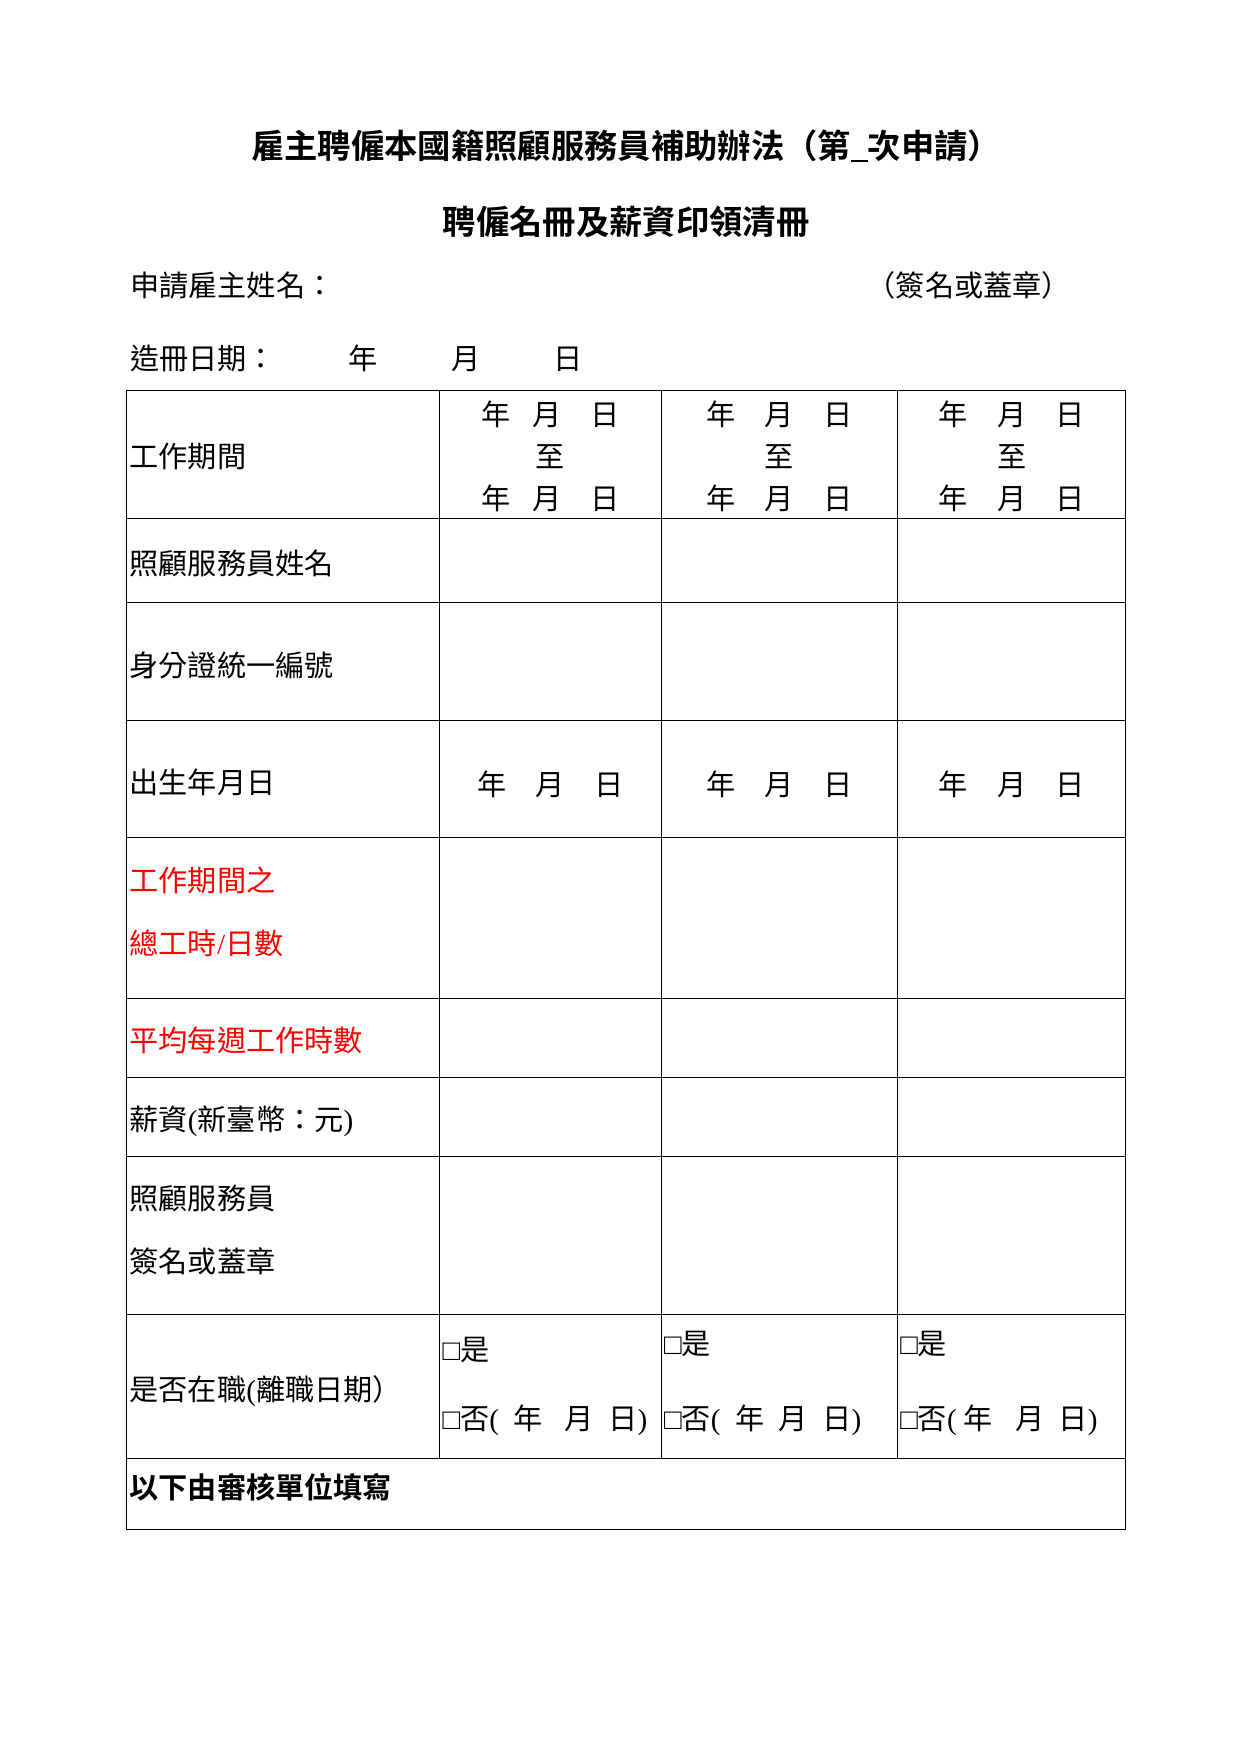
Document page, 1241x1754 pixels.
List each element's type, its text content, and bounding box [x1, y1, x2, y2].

table_cell [898, 1157, 1125, 1314]
table_cell [440, 519, 661, 602]
table_cell 出生年月日 [127, 721, 439, 837]
table_cell [662, 1078, 897, 1156]
table_cell 年 月 日 [898, 721, 1125, 837]
table_cell [662, 1157, 897, 1314]
table_cell [662, 519, 897, 602]
table_cell 薪資(新臺幣：元) [127, 1078, 439, 1156]
table_cell 是否在職(離職日期） [127, 1315, 439, 1458]
table_cell 身分證統一編號 [127, 603, 439, 719]
text 申請雇主姓名： （簽名或蓋章） [130, 253, 1122, 308]
table_header 年 月 日 至 年 月 日 [662, 391, 897, 518]
text 造冊日期： 年 月 日 [130, 326, 1122, 381]
table_cell [898, 519, 1125, 602]
table_cell [662, 603, 897, 719]
text 聘僱名冊及薪資印領清冊 [130, 196, 1122, 244]
text 雇主聘僱本國籍照顧服務員補助辦法（第 次申請） [130, 119, 1122, 168]
table_cell □是 □否( 年 月 日) [898, 1315, 1125, 1458]
table_cell 年 月 日 [440, 721, 661, 837]
table_header 年 月 日 至 年 月 日 [440, 391, 661, 518]
table_cell [898, 1078, 1125, 1156]
table_cell [898, 838, 1125, 998]
table_cell [440, 838, 661, 998]
table_cell [440, 1157, 661, 1314]
table_cell □是 □否( 年 月 日) [662, 1315, 897, 1458]
table_header 工作期間 [127, 391, 439, 518]
table_header 年 月 日 至 年 月 日 [898, 391, 1125, 518]
table_cell [662, 999, 897, 1077]
table_cell [898, 603, 1125, 719]
table_cell 年 月 日 [662, 721, 897, 837]
table_cell [898, 999, 1125, 1077]
table_cell 工作期間之 總工時/日數 [127, 838, 439, 998]
table_cell 照顧服務員姓名 [127, 519, 439, 602]
table_cell 平均每週工作時數 [127, 999, 439, 1077]
table_cell □是 □否( 年 月 日) [440, 1315, 661, 1458]
table_cell [662, 838, 897, 998]
table_cell [440, 999, 661, 1077]
table_cell 以下由審核單位填寫 [127, 1459, 1125, 1529]
table_cell 照顧服務員 簽名或蓋章 [127, 1157, 439, 1314]
table_cell [440, 603, 661, 719]
table_cell [440, 1078, 661, 1156]
